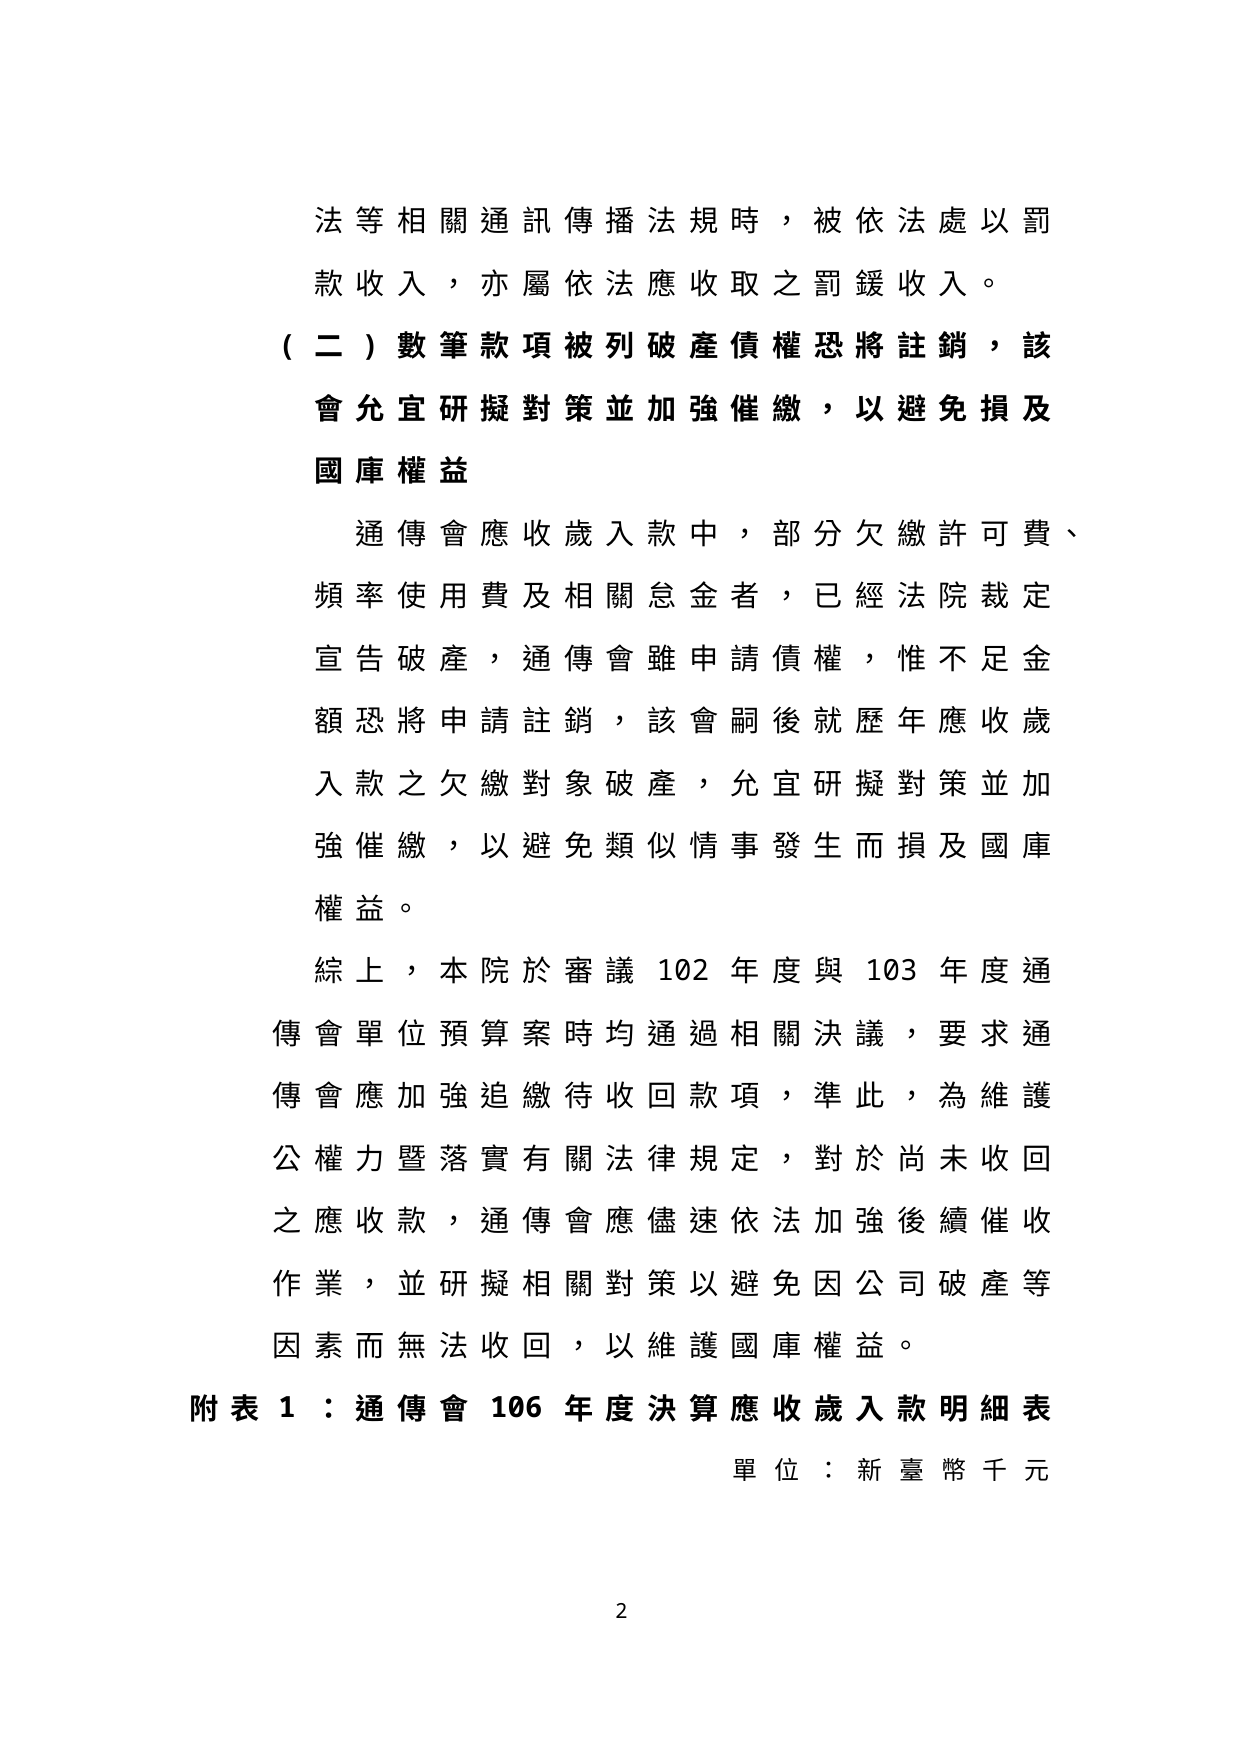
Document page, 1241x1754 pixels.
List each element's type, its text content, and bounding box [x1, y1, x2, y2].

text 綜上，本院於審議102年度與103年度通傳會單位預算案時均通過相關決議，要求通傳會應加強追繳待收回款項，準此，為維護公權力暨落實有關法律規定，對於尚未收回之應收款，通傳會應儘速依法加強後續催收作業，並研擬相關對策以避免因公司破產等因素而無法收回，以維護國庫權益。 [242, 927, 1058, 1365]
text (二)數筆款項被列破產債權恐將註銷，該會允宜研擬對策並加強催繳，以避免損及國庫權益 [242, 302, 1058, 490]
text 單位：新臺幣千元 [183, 1427, 1058, 1490]
text 通傳會應收歲入款中，部分欠繳許可費、頻率使用費及相關怠金者，已經法院裁定宣告破產，通傳會雖申請債權，惟不足金額恐將申請註銷，該會嗣後就歷年應收歲入款之欠繳對象破產，允宜研擬對策並加強催繳，以避免類似情事發生而損及國庫權益。 [271, 490, 1058, 927]
text 通傳會之主要歲入來源係依國家通訊傳播委員會組織法所定，依法向受監督之事業所收取之特許費、許可費、頻率使用費、電信號碼使用費、審查費、認證費、證照費及其他規費等。行政規費與使用規費收入係政府基於公有稀少資源之合理使用，依法向通訊及傳播業者所徵收之規費；另罰金罰鍰部分係業者因違反電信法、廣播電視法、有線廣播電視法及衛星廣播電視法等相關通訊傳播法規時，被依法處以罰款收入，亦屬依法應收取之罰鍰收入。 [271, 177, 1058, 302]
text 附表1：通傳會106年度決算應收歲入款明細表 [183, 1365, 1058, 1427]
